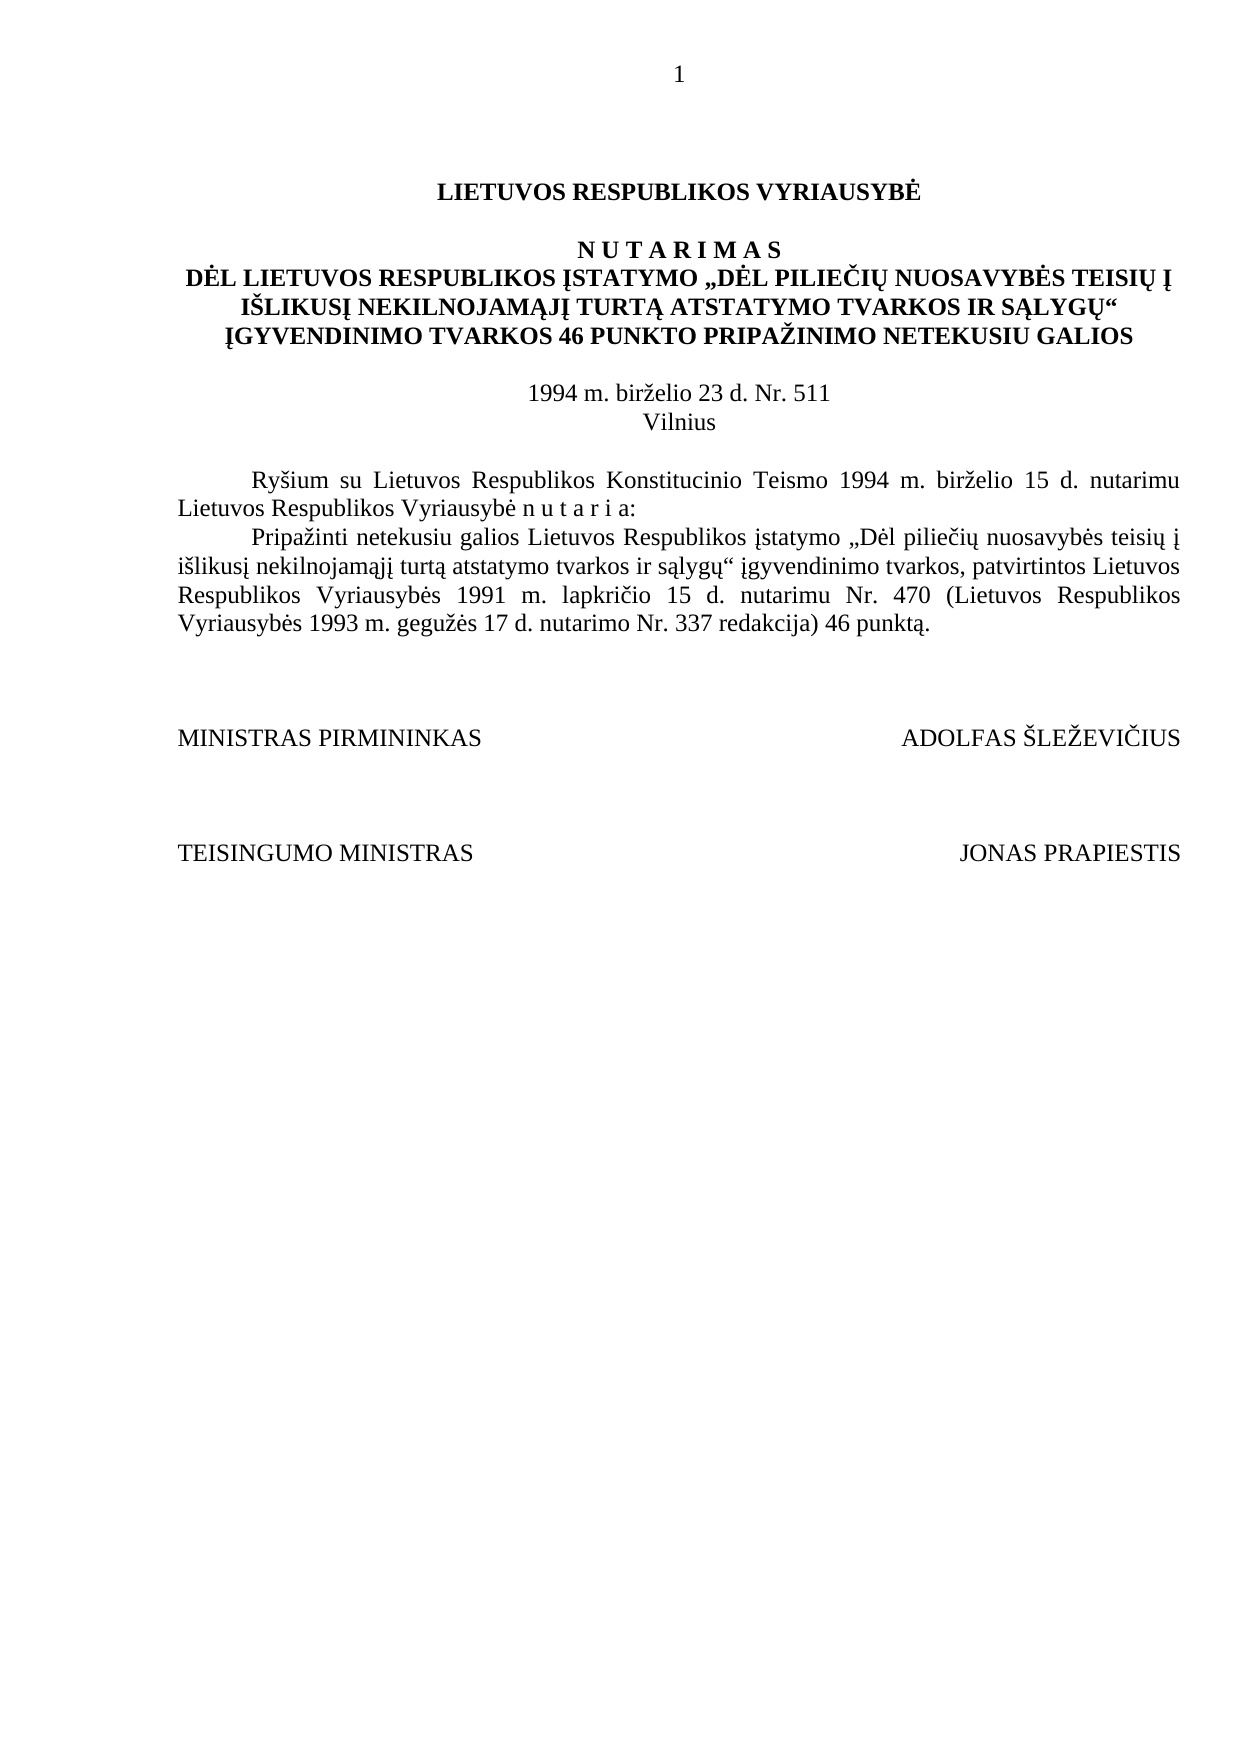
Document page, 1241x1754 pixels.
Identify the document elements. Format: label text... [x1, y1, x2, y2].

text N U T A R I M A S [177, 235, 1181, 263]
text Pripažinti netekusiu galios Lietuvos Respublikos įstatymo „Dėl piliečių nuosavybės teisių į išlikusį nekilnojamąjį turtą atstatymo tvarkos ir sąlygų“ įgyvendinimo tvarkos, patvirtintos Lietuvos Respublikos Vyriausybės 1991 m. lapkričio 15 d. nutarimu Nr. 470 (Lietuvos Respublikos Vyriausybės 1993 m. gegužės 17 d. nutarimo Nr. 337 redakcija) 46 punktą. [177, 522, 1181, 637]
text MINISTRAS PIRMININKAS ADOLFAS ŠLEŽEVIČIUS [177, 723, 1181, 752]
text DĖL LIETUVOS RESPUBLIKOS ĮSTATYMO „DĖL PILIEČIŲ NUOSAVYBĖS TEISIŲ Į IŠLIKUSĮ NEKILNOJAMĄJĮ TURTĄ ATSTATYMO TVARKOS IR SĄLYGŲ“ ĮGYVENDINIMO TVARKOS 46 PUNKTO PRIPAŽINIMO NETEKUSIU GALIOS [177, 263, 1181, 350]
text Vilnius [177, 407, 1181, 436]
text TEISINGUMO MINISTRAS JONAS PRAPIESTIS [177, 838, 1181, 867]
text Ryšium su Lietuvos Respublikos Konstitucinio Teismo 1994 m. birželio 15 d. nutarimu Lietuvos Respublikos Vyriausybė nutaria: [177, 465, 1181, 522]
text 1994 m. birželio 23 d. Nr. 511 [177, 378, 1181, 407]
text LIETUVOS RESPUBLIKOS VYRIAUSYBĖ [177, 177, 1181, 206]
